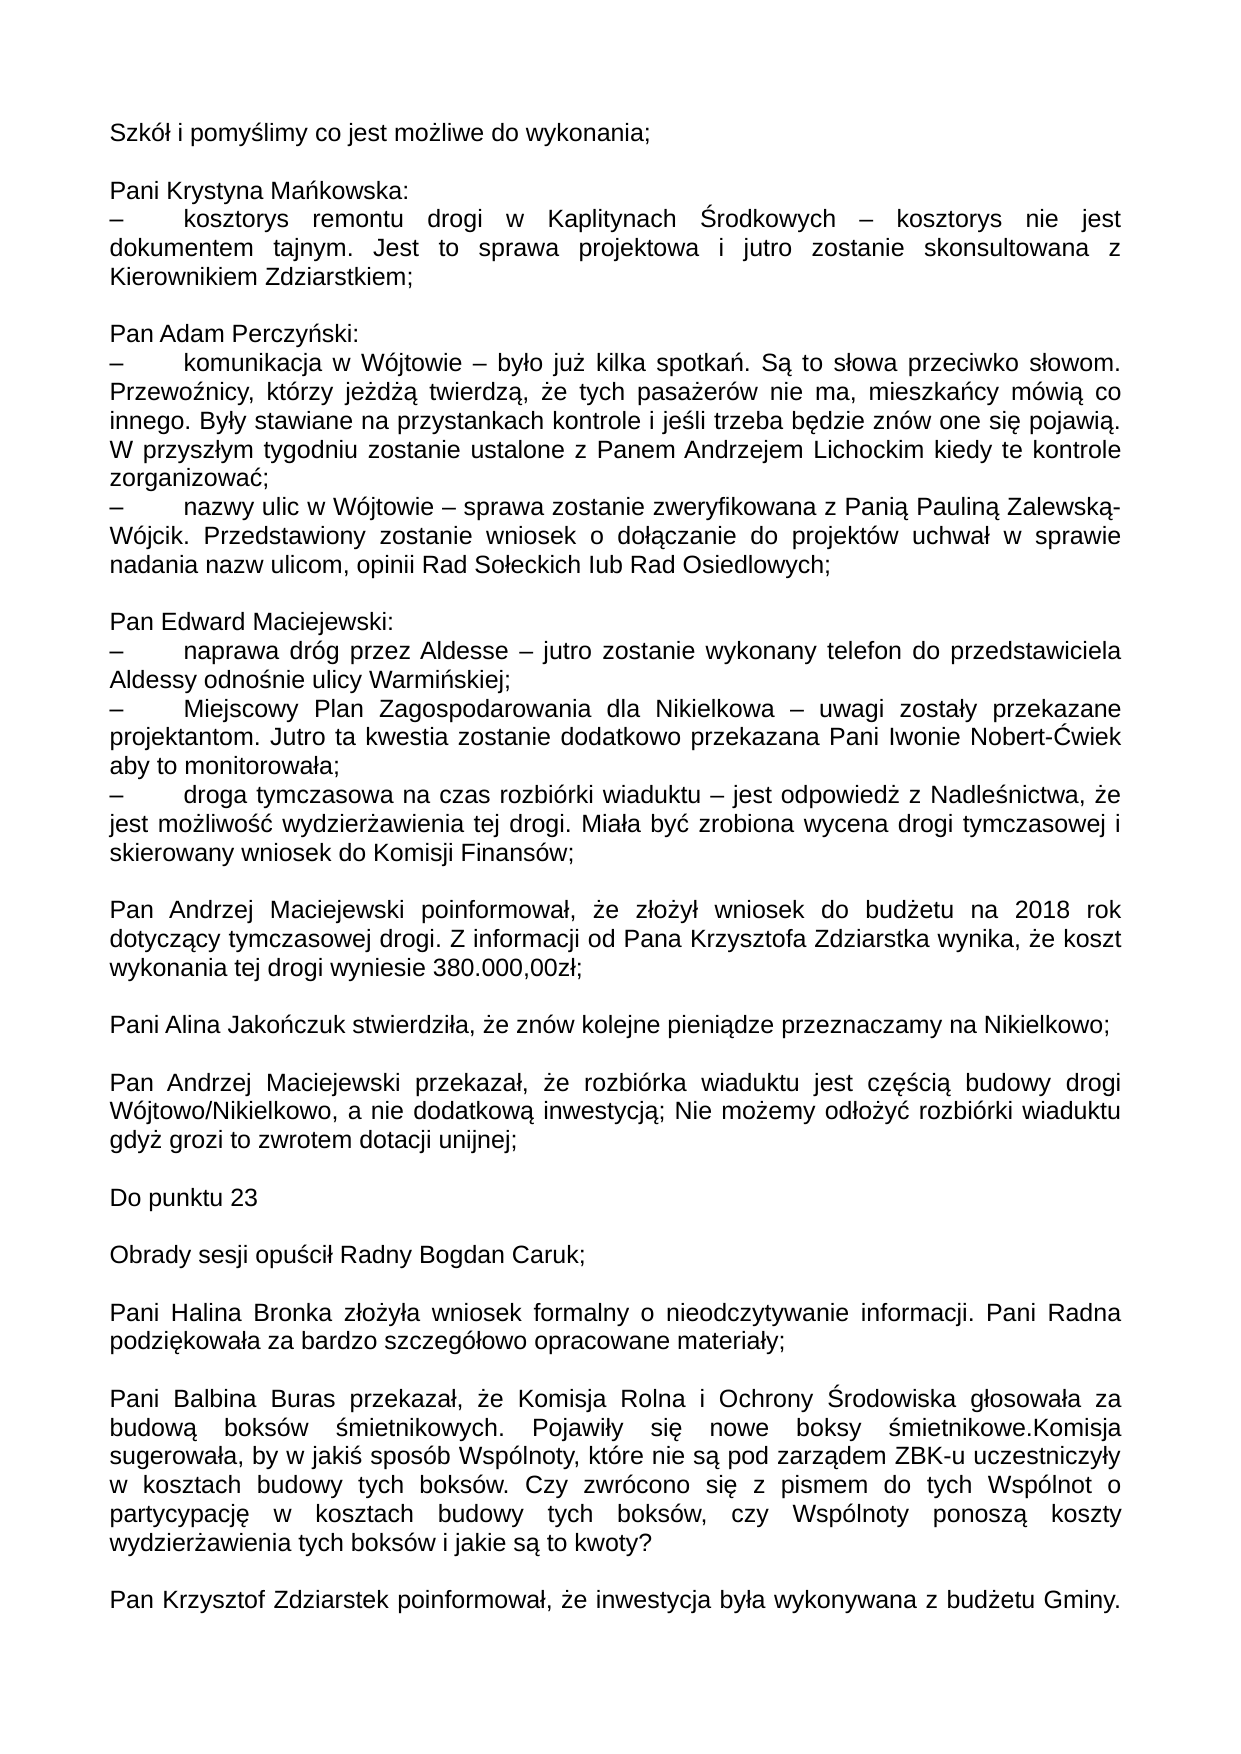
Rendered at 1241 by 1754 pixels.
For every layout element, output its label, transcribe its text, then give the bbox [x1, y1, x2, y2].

list kosztorys remontu drogi w Kaplitynach Środkowych – kosztorys nie jest dokumentem tajnym. Jest to sprawa projektowa i jutro zostanie skonsultowana z Kierownikiem Zdziarstkiem; [109, 204, 1123, 291]
text Pan Edward Maciejewski: [109, 607, 1123, 636]
text Pan Adam Perczyński: [109, 319, 1123, 348]
list droga tymczasowa na czas rozbiórki wiaduktu – jest odpowiedż z Nadleśnictwa, że jest możliwość wydzierżawienia tej drogi. Miała być zrobiona wycena drogi tymczasowej i skierowany wniosek do Komisji Finansów; [109, 780, 1123, 866]
list naprawa dróg przez Aldesse – jutro zostanie wykonany telefon do przedstawiciela Aldessy odnośnie ulicy Warmińskiej; [109, 636, 1123, 693]
text Pan Andrzej Maciejewski przekazał, że rozbiórka wiaduktu jest częścią budowy drogi Wójtowo/Nikielkowo, a nie dodatkową inwestycją; Nie możemy odłożyć rozbiórki wiaduktu gdyż grozi to zwrotem dotacji unijnej; [109, 1067, 1123, 1154]
text Pan Andrzej Maciejewski poinformował, że złożył wniosek do budżetu na 2018 rok dotyczący tymczasowej drogi. Z informacji od Pana Krzysztofa Zdziarstka wynika, że koszt wykonania tej drogi wyniesie 380.000,00zł; [109, 895, 1123, 981]
text Pan Krzysztof Zdziarstek poinformował, że inwestycja była wykonywana z budżetu Gminy. [109, 1585, 1123, 1614]
text Do punktu 23 [109, 1182, 1123, 1211]
list komunikacja w Wójtowie – było już kilka spotkań. Są to słowa przeciwko słowom. Przewoźnicy, którzy jeżdżą twierdzą, że tych pasażerów nie ma, mieszkańcy mówią co innego. Były stawiane na przystankach kontrole i jeśli trzeba będzie znów one się pojawią. W przyszłym tygodniu zostanie ustalone z Panem Andrzejem Lichockim kiedy te kontrole zorganizować; [109, 348, 1123, 492]
list nazwy ulic w Wójtowie – sprawa zostanie zweryfikowana z Panią Pauliną Zalewską-Wójcik. Przedstawiony zostanie wniosek o dołączanie do projektów uchwał w sprawie nadania nazw ulicom, opinii Rad Sołeckich Iub Rad Osiedlowych; [109, 492, 1123, 578]
text Pani Alina Jakończuk stwierdziła, że znów kolejne pieniądze przeznaczamy na Nikielkowo; [109, 1010, 1123, 1039]
text Pani Halina Bronka złożyła wniosek formalny o nieodczytywanie informacji. Pani Radna podziękowała za bardzo szczegółowo opracowane materiały; [109, 1297, 1123, 1355]
text Pani Balbina Buras przekazał, że Komisja Rolna i Ochrony Środowiska głosowała za budową boksów śmietnikowych. Pojawiły się nowe boksy śmietnikowe.Komisja sugerowała, by w jakiś sposób Wspólnoty, które nie są pod zarządem ZBK-u uczestniczyły w kosztach budowy tych boksów. Czy zwrócono się z pismem do tych Wspólnot o partycypację w kosztach budowy tych boksów, czy Wspólnoty ponoszą koszty wydzierżawienia tych boksów i jakie są to kwoty? [109, 1384, 1123, 1556]
text Pani Krystyna Mańkowska: [109, 176, 1123, 204]
list Miejscowy Plan Zagospodarowania dla Nikielkowa – uwagi zostały przekazane projektantom. Jutro ta kwestia zostanie dodatkowo przekazana Pani Iwonie Nobert-Ćwiek aby to monitorowała; [109, 693, 1123, 780]
list Szkół i pomyślimy co jest możliwe do wykonania; [109, 118, 1123, 147]
text Obrady sesji opuścił Radny Bogdan Caruk; [109, 1240, 1123, 1269]
